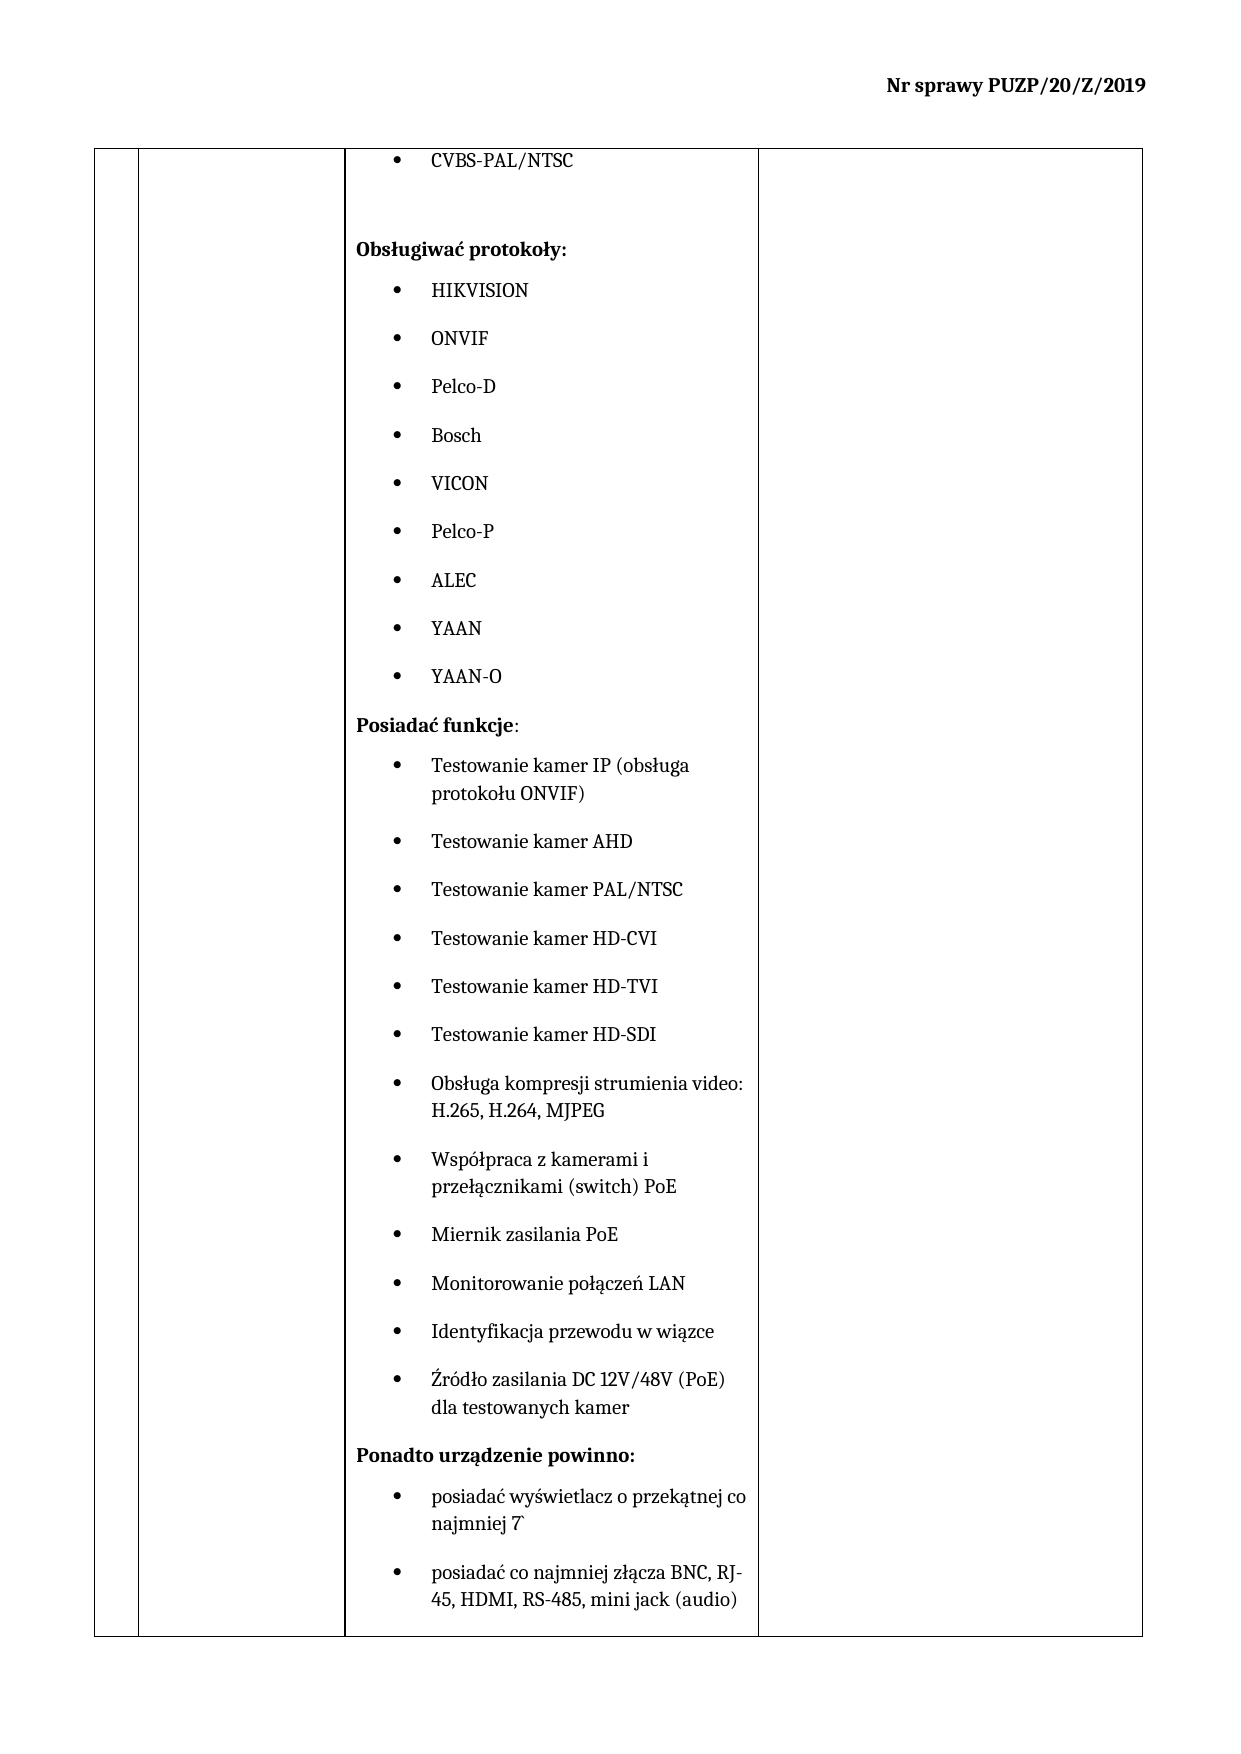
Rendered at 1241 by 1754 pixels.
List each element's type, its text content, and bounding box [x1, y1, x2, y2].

table_cell Mobilny tester kamer IP Urządzenie powinno co najmniej: Obsługiwać standardy video: AHD-5Mpx HD-CVI-8Mpx HD-TVI-8Mpx HD-SDI/EX-SDI TCP/IP-4K CVBS-PAL/NTSC Obsługiwać protokoły: HIKVISION ONVIF Pelco-D Bosch VICON Pelco-P ALEC YAAN YAAN-O Posiadać funkcje: Testowanie kamer IP (obsługa protokołu ONVIF) Testowanie kamer AHD Testowanie kamer PAL/NTSC Testowanie kamer HD-CVI Testowanie kamer HD-TVI Testowanie kamer HD-SDI Obsługa kompresji strumienia video: H.265, H.264, MJPEG Współpraca z kamerami i przełącznikami (switch) PoE Miernik zasilania PoE Monitorowanie połączeń LAN Identyfikacja przewodu w wiązce Źródło zasilania DC 12V/48V (PoE) dla testowanych kamer Ponadto urządzenie powinno: posiadać wyświetlacz o przekątnej co najmniej 7` posiadać co najmniej złącza BNC, RJ-45, HDMI, RS-485, mini jack (audio) posiadać menu w języku polskim posiadać wbudowany akumulator umożliwiać pracę na akumulatorze minimum 4 godziny umożliwiać pracę w temperaturze -10 do +50 stopni Celsjusza posiadać osprzęt i peryferia niezbędne do ładowania akumulatorów urządzenia oraz przewody i złącza niezbędne do podłączania testowanych urządzeń i przewodów Dodatkowo: dwa dyski HDD wraz z kieszenią stacjonarna kieszeń operatorska przeznaczona do komputerów PC w ilości 1 sztuka. [346, 149, 758, 1636]
table_cell [759, 149, 1142, 1636]
table_cell [95, 149, 138, 1636]
table_cell [139, 149, 344, 1636]
